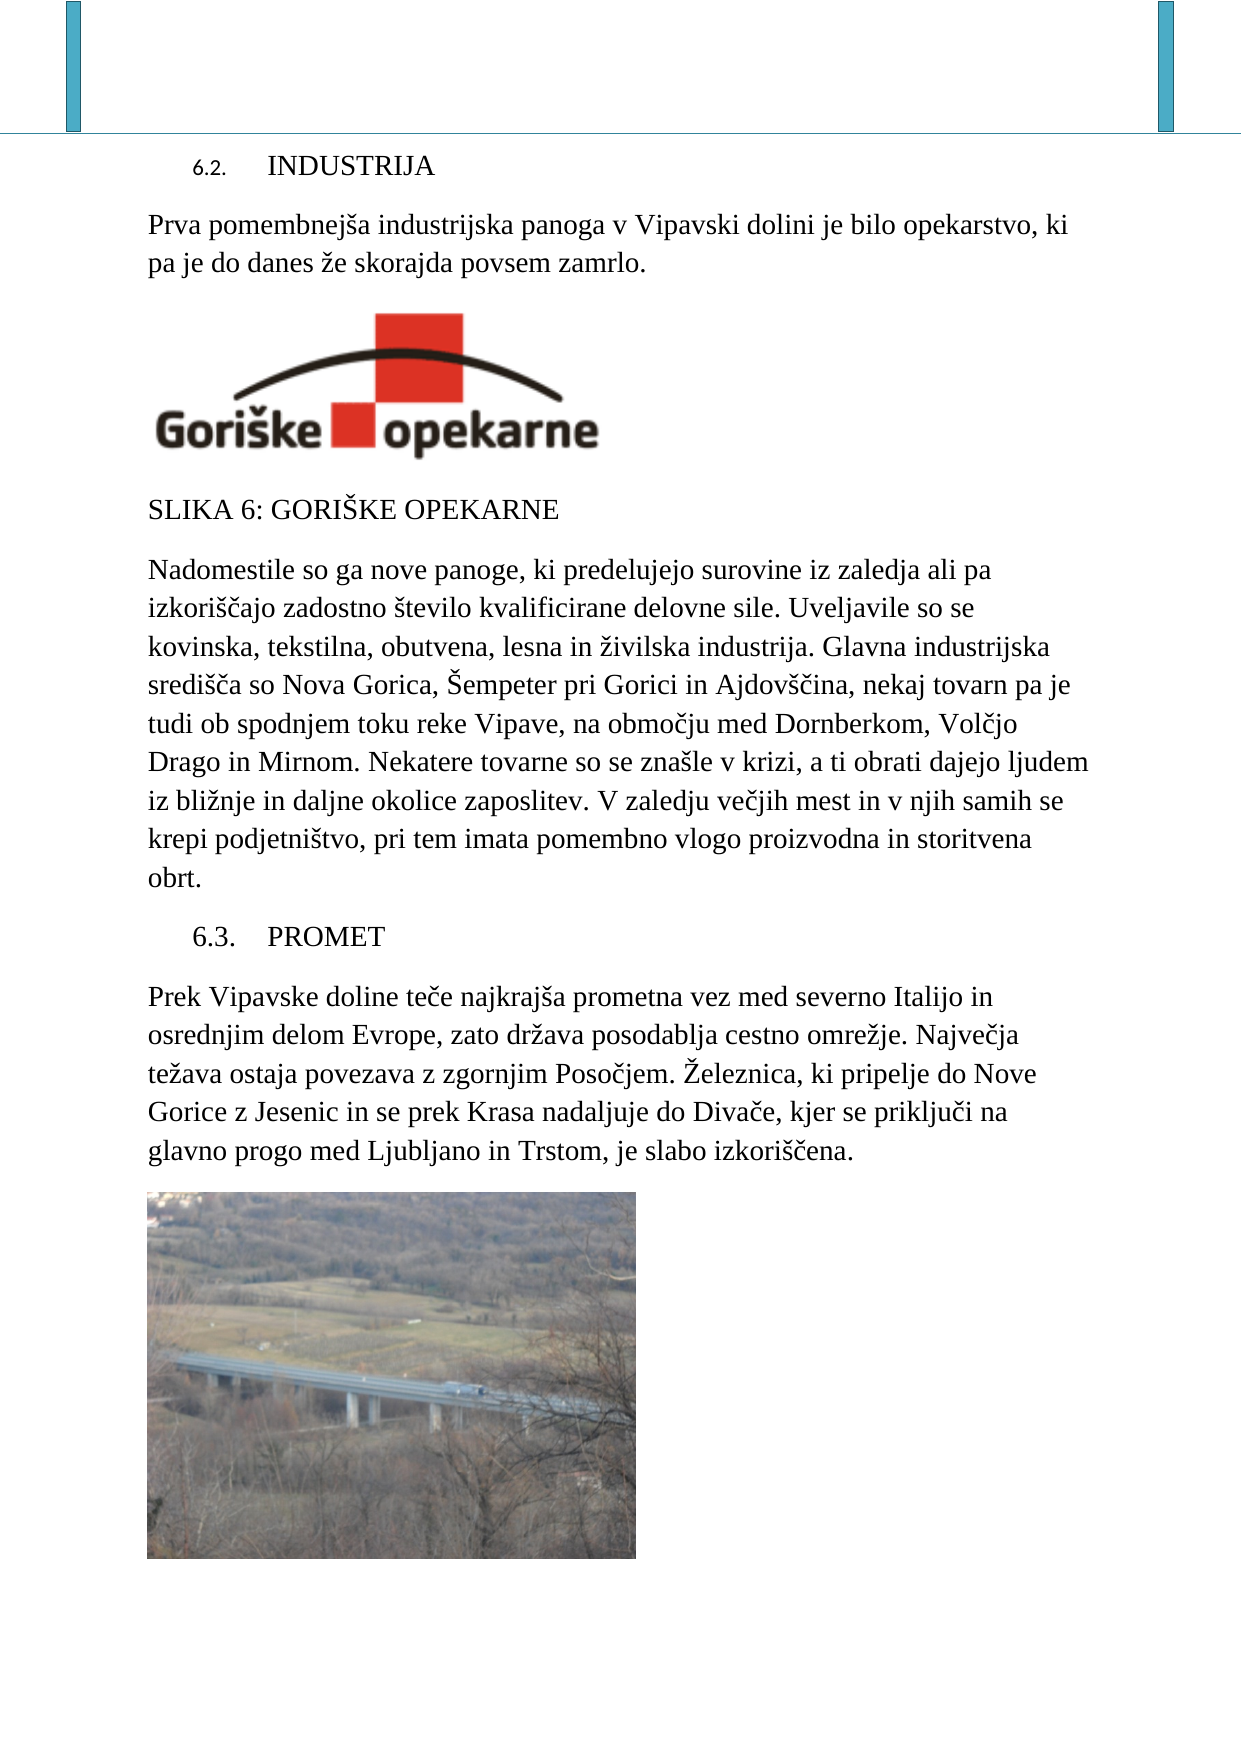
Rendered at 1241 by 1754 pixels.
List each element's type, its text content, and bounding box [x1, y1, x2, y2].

text SLIKA 6: GORIŠKE OPEKARNE [148, 492, 1093, 526]
text Prek Vipavske doline teče najkrajša prometna vez med severno Italijo in osrednjim delom Evrope, zato država posodablja cestno omrežje. Največja težava ostaja povezava z zgornjim Posočjem. Železnica, ki pripelje do Nove Gorice z Jesenic in se prek Krasa nadaljuje do Divače, kjer se priključi na glavno progo med Ljubljano in Trstom, je slabo izkoriščena. [148, 979, 1093, 1167]
text Nadomestile so ga nove panoge, ki predelujejo surovine iz zaledja ali pa izkoriščajo zadostno število kvalificirane delovne sile. Uveljavile so se kovinska, tekstilna, obutvena, lesna in živilska industrija. Glavna industrijska središča so Nova Gorica, Šempeter pri Gorici in Ajdovščina, nekaj tovarn pa je tudi ob spodnjem toku reke Vipave, na območju med Dornberkom, Volčjo Drago in Mirnom. Nekatere tovarne so se znašle v krizi, a ti obrati dajejo ljudem iz bližnje in daljne okolice zaposlitev. V zaledju večjih mest in v njih samih se krepi podjetništvo, pri tem imata pomembno vlogo proizvodna in storitvena obrt. [148, 552, 1093, 894]
picture [147, 304, 609, 468]
list PROMET [192, 919, 1093, 953]
list INDUSTRIJA [192, 148, 1093, 181]
picture [147, 1192, 636, 1559]
text Prva pomembnejša industrijska panoga v Vipavski dolini je bilo opekarstvo, ki pa je do danes že skorajda povsem zamrlo. [148, 207, 1093, 279]
